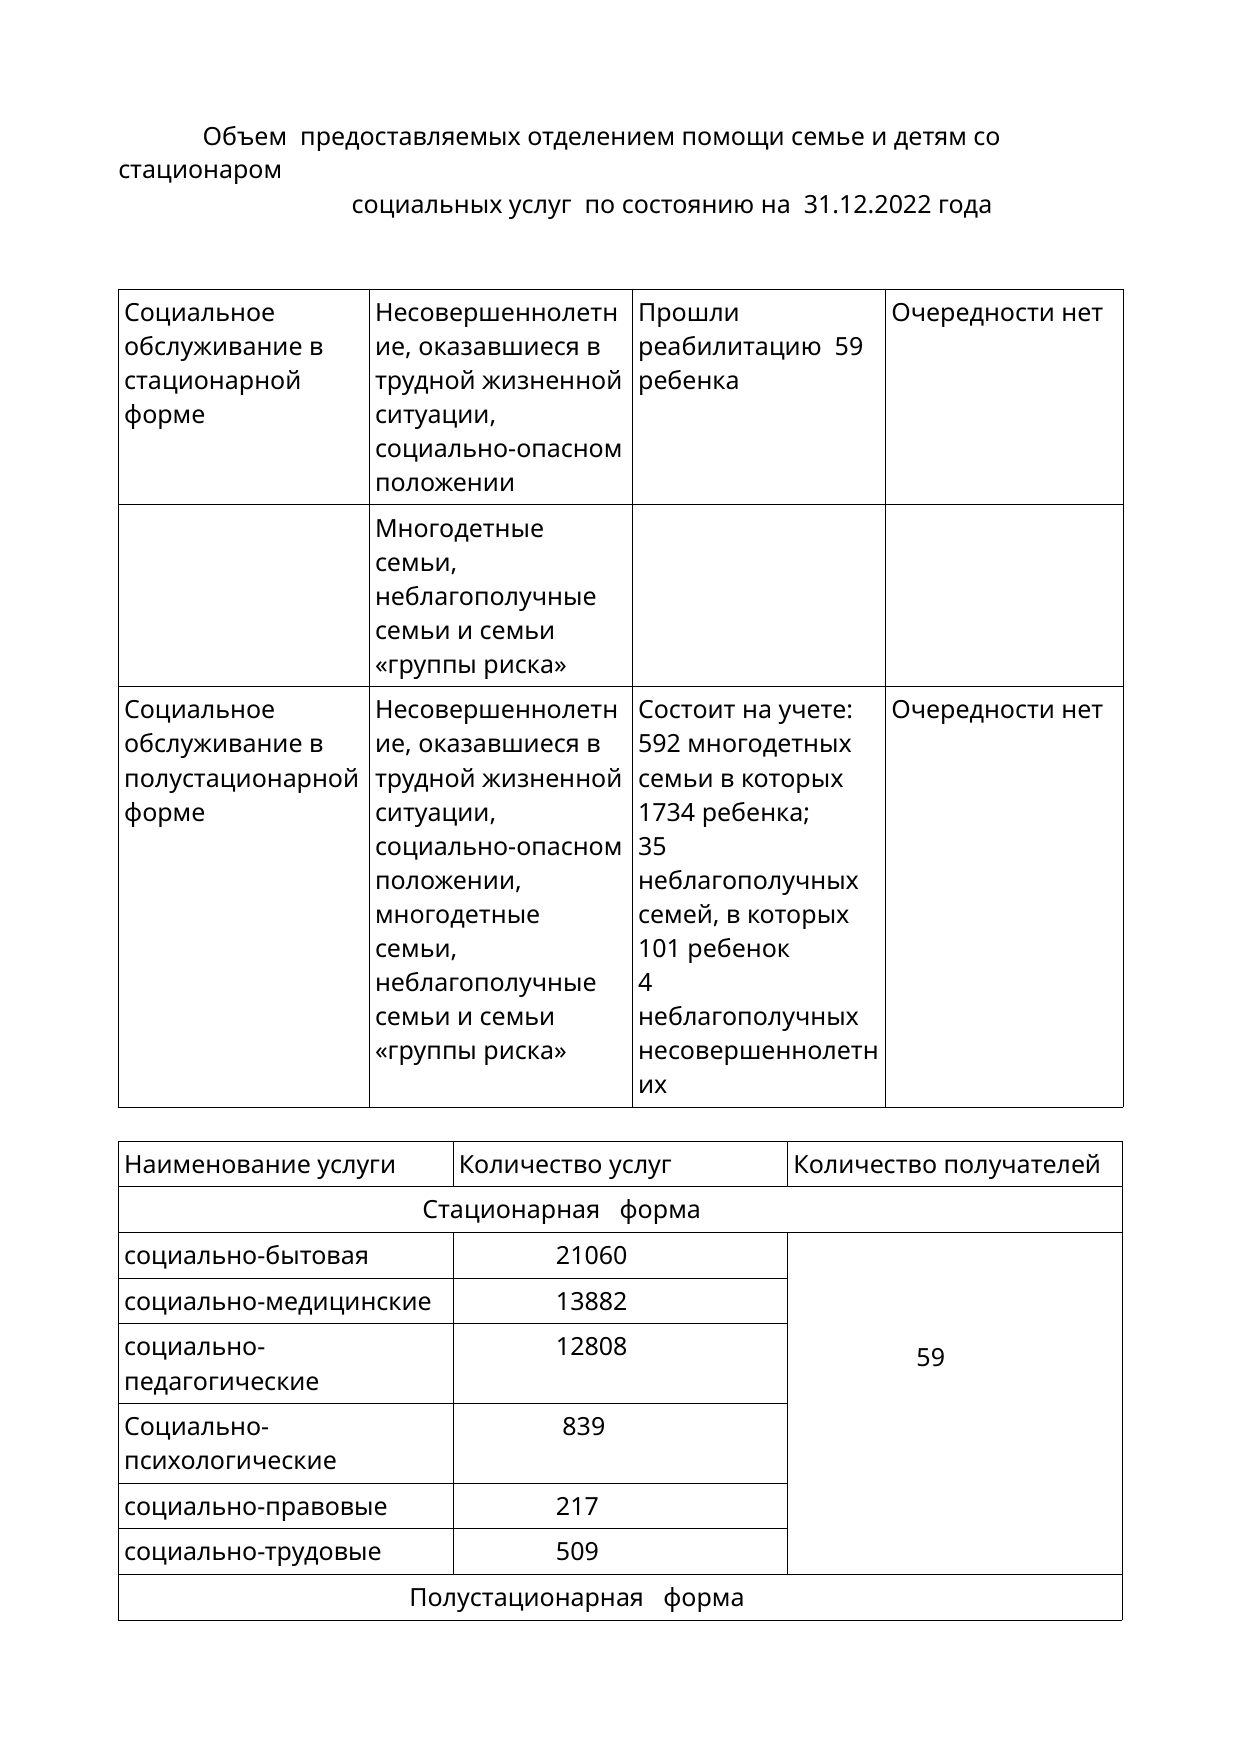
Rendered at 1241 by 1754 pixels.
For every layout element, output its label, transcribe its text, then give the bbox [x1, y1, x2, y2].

table_cell 21060 [454, 1233, 787, 1278]
table_cell социально-трудовые [119, 1529, 453, 1574]
table_header Очередности нет [886, 290, 1123, 504]
table_header Социальное обслуживание в стационарной форме [119, 290, 369, 504]
table_cell 839 [454, 1404, 787, 1483]
table_cell социально-медицинские [119, 1279, 453, 1323]
table_cell Социально-психологические [119, 1404, 453, 1483]
table_cell 13882 [454, 1279, 787, 1323]
table_header Несовершеннолетние, оказавшиеся в трудной жизненной ситуации, социально-опасном положении [370, 290, 632, 504]
text Объем предоставляемых отделением помощи семье и детям со стационаром [118, 118, 1122, 186]
table_cell Полустационарная форма [119, 1575, 1122, 1619]
table_cell Несовершеннолетние, оказавшиеся в трудной жизненной ситуации, социально-опасном положении, многодетные семьи, неблагополучные семьи и семьи «группы риска» [370, 687, 632, 1107]
table_cell [633, 505, 885, 686]
table_header Количество получателей [788, 1142, 1122, 1186]
table_cell Многодетные семьи, неблагополучные семьи и семьи «группы риска» [370, 505, 632, 686]
table_cell 12808 [454, 1324, 787, 1403]
table_cell 509 [454, 1529, 787, 1574]
table_cell 217 [454, 1484, 787, 1528]
table_cell социально-педагогические [119, 1324, 453, 1403]
table_cell Стационарная форма [119, 1187, 1122, 1232]
table_cell Очередности нет [886, 687, 1123, 1107]
table_cell [119, 505, 369, 686]
table_header Количество услуг [454, 1142, 787, 1186]
text социальных услуг по состоянию на 31.12.2022 года [118, 186, 1122, 220]
table_cell Социальное обслуживание в полустационарной форме [119, 687, 369, 1107]
table_cell [886, 505, 1123, 686]
table_cell Состоит на учете: 592 многодетных семьи в которых 1734 ребенка; 35 неблагополучных семей, в которых 101 ребенок 4 неблагополучных несовершеннолетних [633, 687, 885, 1107]
table_cell 59 [788, 1233, 1122, 1574]
table_cell социально-бытовая [119, 1233, 453, 1278]
table_header Прошли реабилитацию 59 ребенка [633, 290, 885, 504]
table_header Наименование услуги [119, 1142, 453, 1186]
table_cell социально-правовые [119, 1484, 453, 1528]
